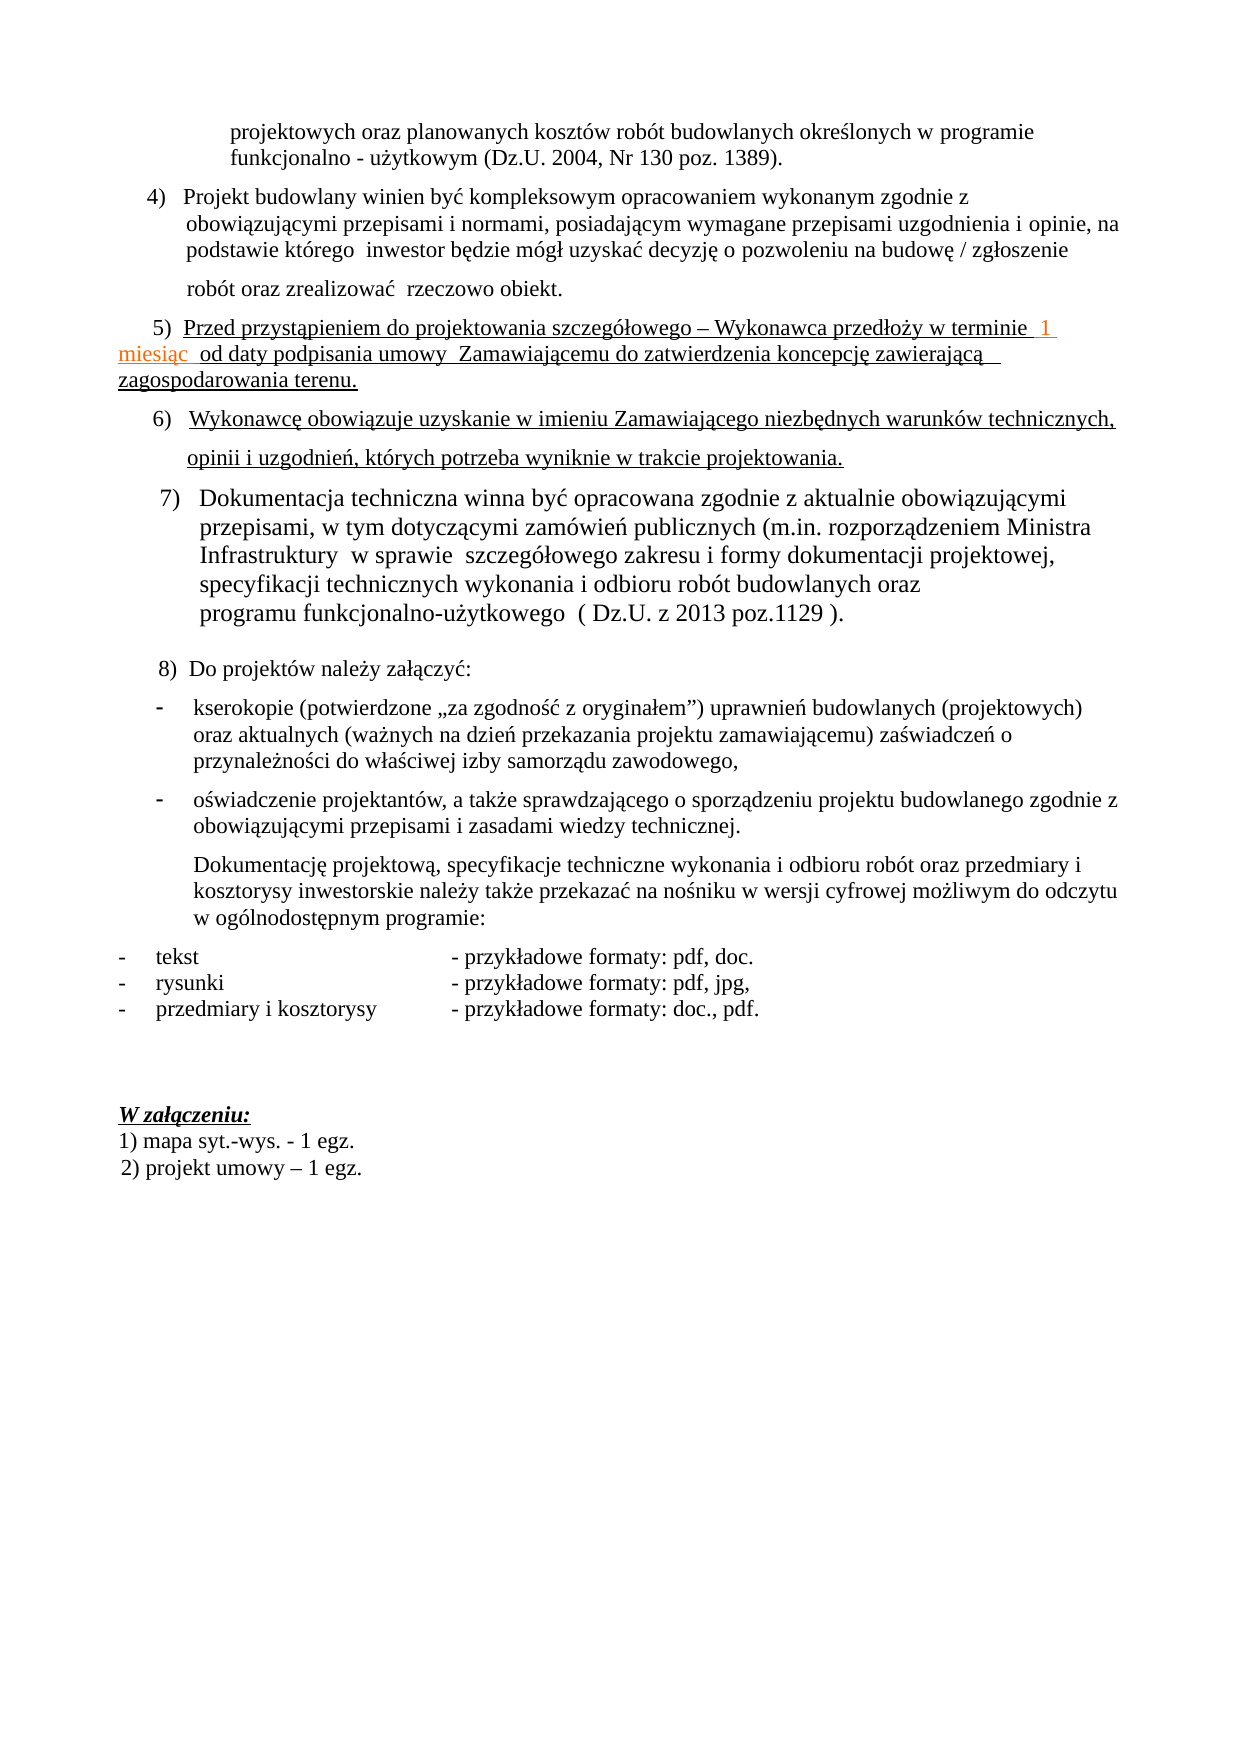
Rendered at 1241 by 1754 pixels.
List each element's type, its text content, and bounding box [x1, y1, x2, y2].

list rysunki - przykładowe formaty: pdf, jpg, [118, 969, 1122, 995]
list tekst - przykładowe formaty: pdf, doc. [118, 943, 1122, 969]
list 8) Do projektów należy załączyć: [118, 656, 1122, 682]
text specyfikacji technicznych wykonania i odbioru robót budowlanych oraz [118, 569, 1122, 598]
list projektowych oraz planowanych kosztów robót budowlanych określonych w programie funkcjonalno - użytkowym (Dz.U. 2004, Nr 130 poz. 1389). [125, 118, 1122, 171]
list robót oraz zrealizować rzeczowo obiekt. [118, 275, 1122, 301]
list opinii i uzgodnień, których potrzeba wyniknie w trakcie projektowania. [118, 444, 1122, 471]
text 7) Dokumentacja techniczna winna być opracowana zgodnie z aktualnie obowiązującymi [118, 483, 1122, 512]
list Dokumentację projektową, specyfikacje techniczne wykonania i odbioru robót oraz przedmiary i kosztorysy inwestorskie należy także przekazać na nośniku w wersji cyfrowej możliwym do odczytu w ogólnodostępnym programie: [156, 851, 1122, 930]
text programu funkcjonalno-użytkowego ( Dz.U. z 2013 poz.1129 ). [118, 598, 1122, 627]
text przepisami, w tym dotyczącymi zamówień publicznych (m.in. rozporządzeniem Ministra [118, 512, 1122, 541]
list 6) Wykonawcę obowiązuje uzyskanie w imieniu Zamawiającego niezbędnych warunków technicznych, [118, 405, 1122, 432]
text Infrastruktury w sprawie szczegółowego zakresu i formy dokumentacji projektowej, [118, 541, 1122, 569]
list 4) Projekt budowlany winien być kompleksowym opracowaniem wykonanym zgodnie z obowiązującymi przepisami i normami, posiadającym wymagane przepisami uzgodnienia i opinie, na podstawie którego inwestor będzie mógł uzyskać decyzję o pozwoleniu na budowę / zgłoszenie [118, 183, 1122, 262]
text 2) projekt umowy – 1 egz. [81, 1153, 1122, 1180]
list przedmiary i kosztorysy - przykładowe formaty: doc., pdf. [118, 995, 1122, 1022]
list kserokopie (potwierdzone „za zgodność z oryginałem”) uprawnień budowlanych (projektowych) oraz aktualnych (ważnych na dzień przekazania projektu zamawiającemu) zaświadczeń o przynależności do właściwej izby samorządu zawodowego, [156, 694, 1122, 773]
list oświadczenie projektantów, a także sprawdzającego o sporządzeniu projektu budowlanego zgodnie z obowiązującymi przepisami i zasadami wiedzy technicznej. [156, 786, 1122, 839]
text W załączeniu: [118, 1101, 1122, 1127]
list 5) Przed przystąpieniem do projektowania szczegółowego – Wykonawca przedłoży w terminie 1 miesiąc od daty podpisania umowy Zamawiającemu do zatwierdzenia koncepcję zawierającą zagospodarowania terenu. [118, 314, 1122, 393]
text 1) mapa syt.-wys. - 1 egz. [118, 1127, 1122, 1153]
